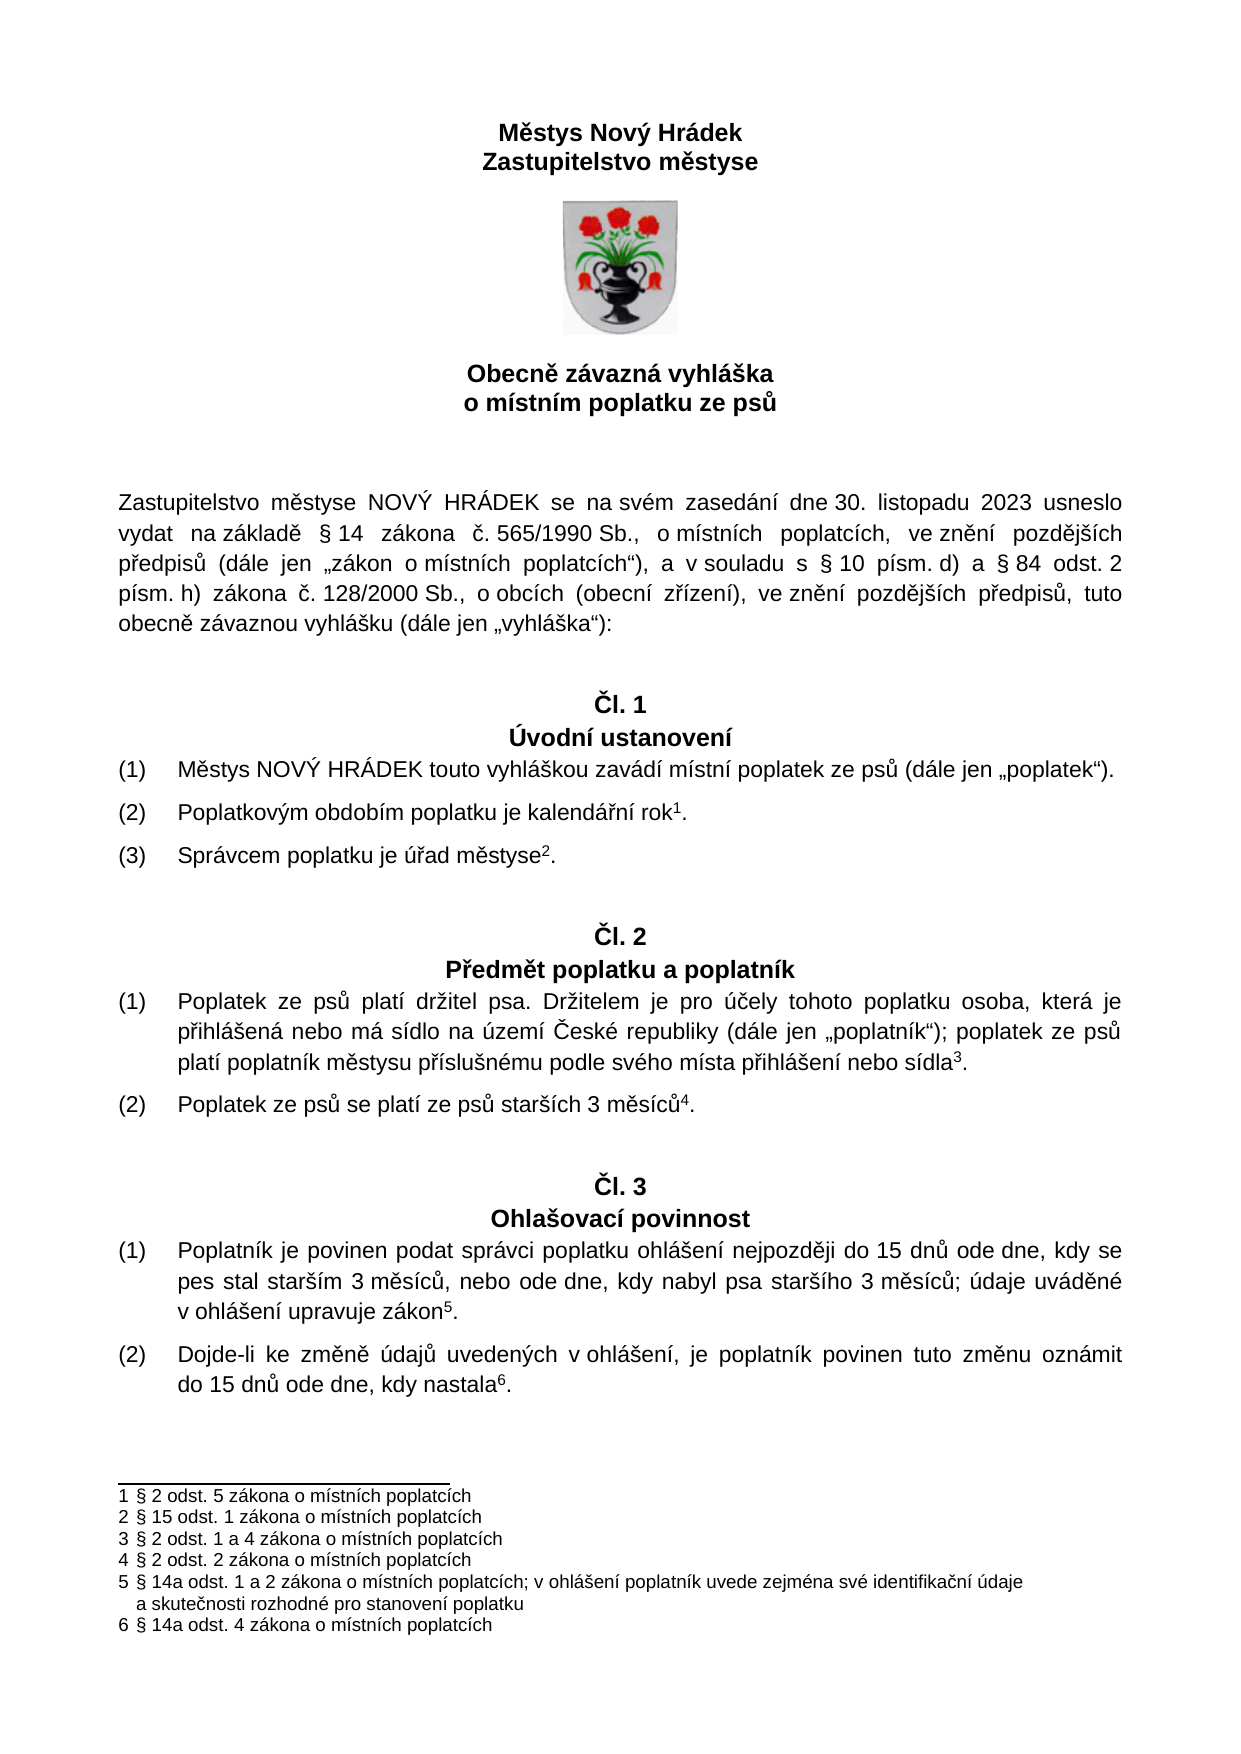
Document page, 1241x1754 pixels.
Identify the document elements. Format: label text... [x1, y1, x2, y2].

list Správcem poplatku je úřad městyse. [118, 842, 1122, 868]
list § 14a odst. 4 zákona o místních poplatcích [118, 1614, 1122, 1635]
list Poplatkovým obdobím poplatku je kalendářní rok. [118, 799, 1122, 826]
list § 14a odst. 1 a 2 zákona o místních poplatcích; v ohlášení poplatník uvede zejména své identifikační údaje a skutečnosti rozhodné pro stanovení poplatku [118, 1571, 1122, 1614]
subtitle Čl. 1 Úvodní ustanovení [118, 690, 1122, 752]
list Dojde-li ke změně údajů uvedených v ohlášení, je poplatník povinen tuto změnu oznámit do 15 dnů ode dne, kdy nastala. [118, 1341, 1122, 1397]
subtitle Zastupitelstvo městyse [118, 147, 1122, 176]
subtitle Čl. 2 Předmět poplatku a poplatník [118, 922, 1122, 984]
list Poplatek ze psů platí držitel psa. Držitelem je pro účely tohoto poplatku osoba, která je přihlášená nebo má sídlo na území České republiky (dále jen „poplatník“); poplatek ze psů platí poplatník městysu příslušnému podle svého místa přihlášení nebo sídla. [118, 988, 1122, 1075]
text o místním poplatku ze psů [118, 388, 1122, 416]
subtitle Čl. 3 Ohlašovací povinnost [118, 1171, 1122, 1233]
list § 15 odst. 1 zákona o místních poplatcích [118, 1506, 1122, 1528]
text Zastupitelstvo městyse NOVÝ HRÁDEK se na svém zasedání dne 30. listopadu 2023 usneslo vydat na základě § 14 zákona č. 565/1990 Sb., o místních poplatcích, ve znění pozdějších předpisů (dále jen „zákon o místních poplatcích“), a v souladu s § 10 písm. d) a § 84 odst. 2 písm. h) zákona č. 128/2000 Sb., o obcích (obecní zřízení), ve znění pozdějších předpisů, tuto obecně závaznou vyhlášku (dále jen „vyhláška“): [118, 489, 1122, 637]
list Městys NOVÝ HRÁDEK touto vyhláškou zavádí místní poplatek ze psů (dále jen „poplatek“). [118, 756, 1122, 783]
subtitle Městys Nový Hrádek [118, 118, 1122, 147]
list § 2 odst. 1 a 4 zákona o místních poplatcích [118, 1528, 1122, 1549]
list Poplatek ze psů se platí ze psů starších 3 měsíců. [118, 1091, 1122, 1118]
subtitle Obecně závazná vyhláška [118, 359, 1122, 388]
list Poplatník je povinen podat správci poplatku ohlášení nejpozději do 15 dnů ode dne, kdy se pes stal starším 3 měsíců, nebo ode dne, kdy nabyl psa staršího 3 měsíců; údaje uváděné v ohlášení upravuje zákon. [118, 1237, 1122, 1324]
list § 2 odst. 5 zákona o místních poplatcích [118, 1484, 1122, 1506]
list § 2 odst. 2 zákona o místních poplatcích [118, 1549, 1122, 1571]
